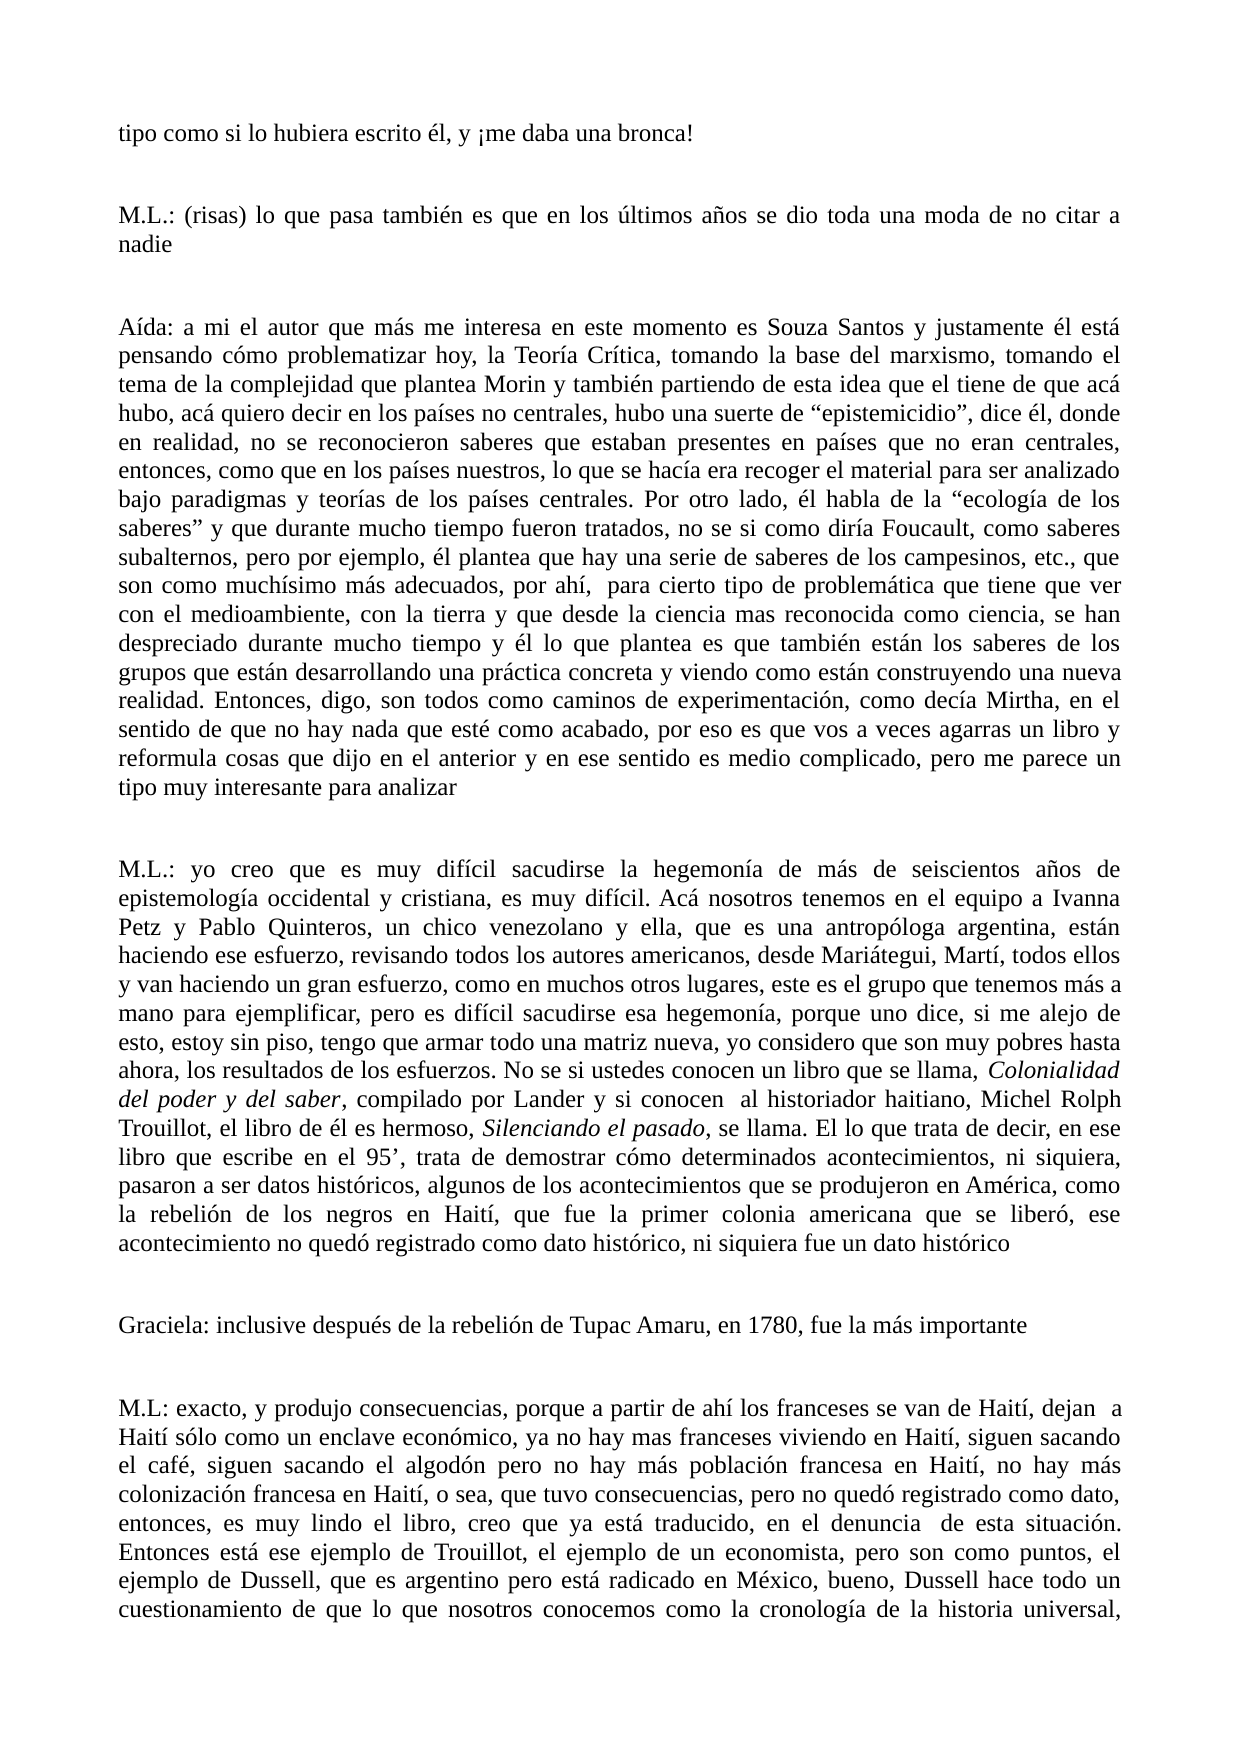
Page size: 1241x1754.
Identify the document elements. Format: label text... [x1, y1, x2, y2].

text M.L.: yo creo que es muy difícil sacudirse la hegemonía de más de seiscientos años de epistemología occidental y cristiana, es muy difícil. Acá nosotros tenemos en el equipo a Ivanna Petz y Pablo Quinteros, un chico venezolano y ella, que es una antropóloga argentina, están haciendo ese esfuerzo, revisando todos los autores americanos, desde Mariátegui, Martí, todos ellos y van haciendo un gran esfuerzo, como en muchos otros lugares, este es el grupo que tenemos más a mano para ejemplificar, pero es difícil sacudirse esa hegemonía, porque uno dice, si me alejo de esto, estoy sin piso, tengo que armar todo una matriz nueva, yo considero que son muy pobres hasta ahora, los resultados de los esfuerzos. No se si ustedes conocen un libro que se llama, Colonialidad del poder y del saber, compilado por Lander y si conocen al historiador haitiano, Michel Rolph Trouillot, el libro de él es hermoso, Silenciando el pasado, se llama. El lo que trata de decir, en ese libro que escribe en el 95’, trata de demostrar cómo determinados acontecimientos, ni siquiera, pasaron a ser datos históricos, algunos de los acontecimientos que se produjeron en América, como la rebelión de los negros en Haití, que fue la primer colonia americana que se liberó, ese acontecimiento no quedó registrado como dato histórico, ni siquiera fue un dato histórico [118, 854, 1122, 1257]
text Aída: a mi el autor que más me interesa en este momento es Souza Santos y justamente él está pensando cómo problematizar hoy, la Teoría Crítica, tomando la base del marxismo, tomando el tema de la complejidad que plantea Morin y también partiendo de esta idea que el tiene de que acá hubo, acá quiero decir en los países no centrales, hubo una suerte de “epistemicidio”, dice él, donde en realidad, no se reconocieron saberes que estaban presentes en países que no eran centrales, entonces, como que en los países nuestros, lo que se hacía era recoger el material para ser analizado bajo paradigmas y teorías de los países centrales. Por otro lado, él habla de la “ecología de los saberes” y que durante mucho tiempo fueron tratados, no se si como diría Foucault, como saberes subalternos, pero por ejemplo, él plantea que hay una serie de saberes de los campesinos, etc., que son como muchísimo más adecuados, por ahí, para cierto tipo de problemática que tiene que ver con el medioambiente, con la tierra y que desde la ciencia mas reconocida como ciencia, se han despreciado durante mucho tiempo y él lo que plantea es que también están los saberes de los grupos que están desarrollando una práctica concreta y viendo como están construyendo una nueva realidad. Entonces, digo, son todos como caminos de experimentación, como decía Mirtha, en el sentido de que no hay nada que esté como acabado, por eso es que vos a veces agarras un libro y reformula cosas que dijo en el anterior y en ese sentido es medio complicado, pero me parece un tipo muy interesante para analizar [118, 312, 1122, 801]
text M.L: exacto, y produjo consecuencias, porque a partir de ahí los franceses se van de Haití, dejan a Haití sólo como un enclave económico, ya no hay mas franceses viviendo en Haití, siguen sacando el café, siguen sacando el algodón pero no hay más población francesa en Haití, no hay más colonización francesa en Haití, o sea, que tuvo consecuencias, pero no quedó registrado como dato, entonces, es muy lindo el libro, creo que ya está traducido, en el denuncia de esta situación. Entonces está ese ejemplo de Trouillot, el ejemplo de un economista, pero son como puntos, el ejemplo de Dussell, que es argentino pero está radicado en México, bueno, Dussell hace todo un cuestionamiento de que lo que nosotros conocemos como la cronología de la historia universal, [118, 1393, 1122, 1623]
text tipo como si lo hubiera escrito él, y ¡me daba una bronca! [118, 118, 1122, 147]
text M.L.: (risas) lo que pasa también es que en los últimos años se dio toda una moda de no citar a nadie [118, 201, 1122, 258]
text Graciela: inclusive después de la rebelión de Tupac Amaru, en 1780, fue la más importante [118, 1311, 1122, 1339]
